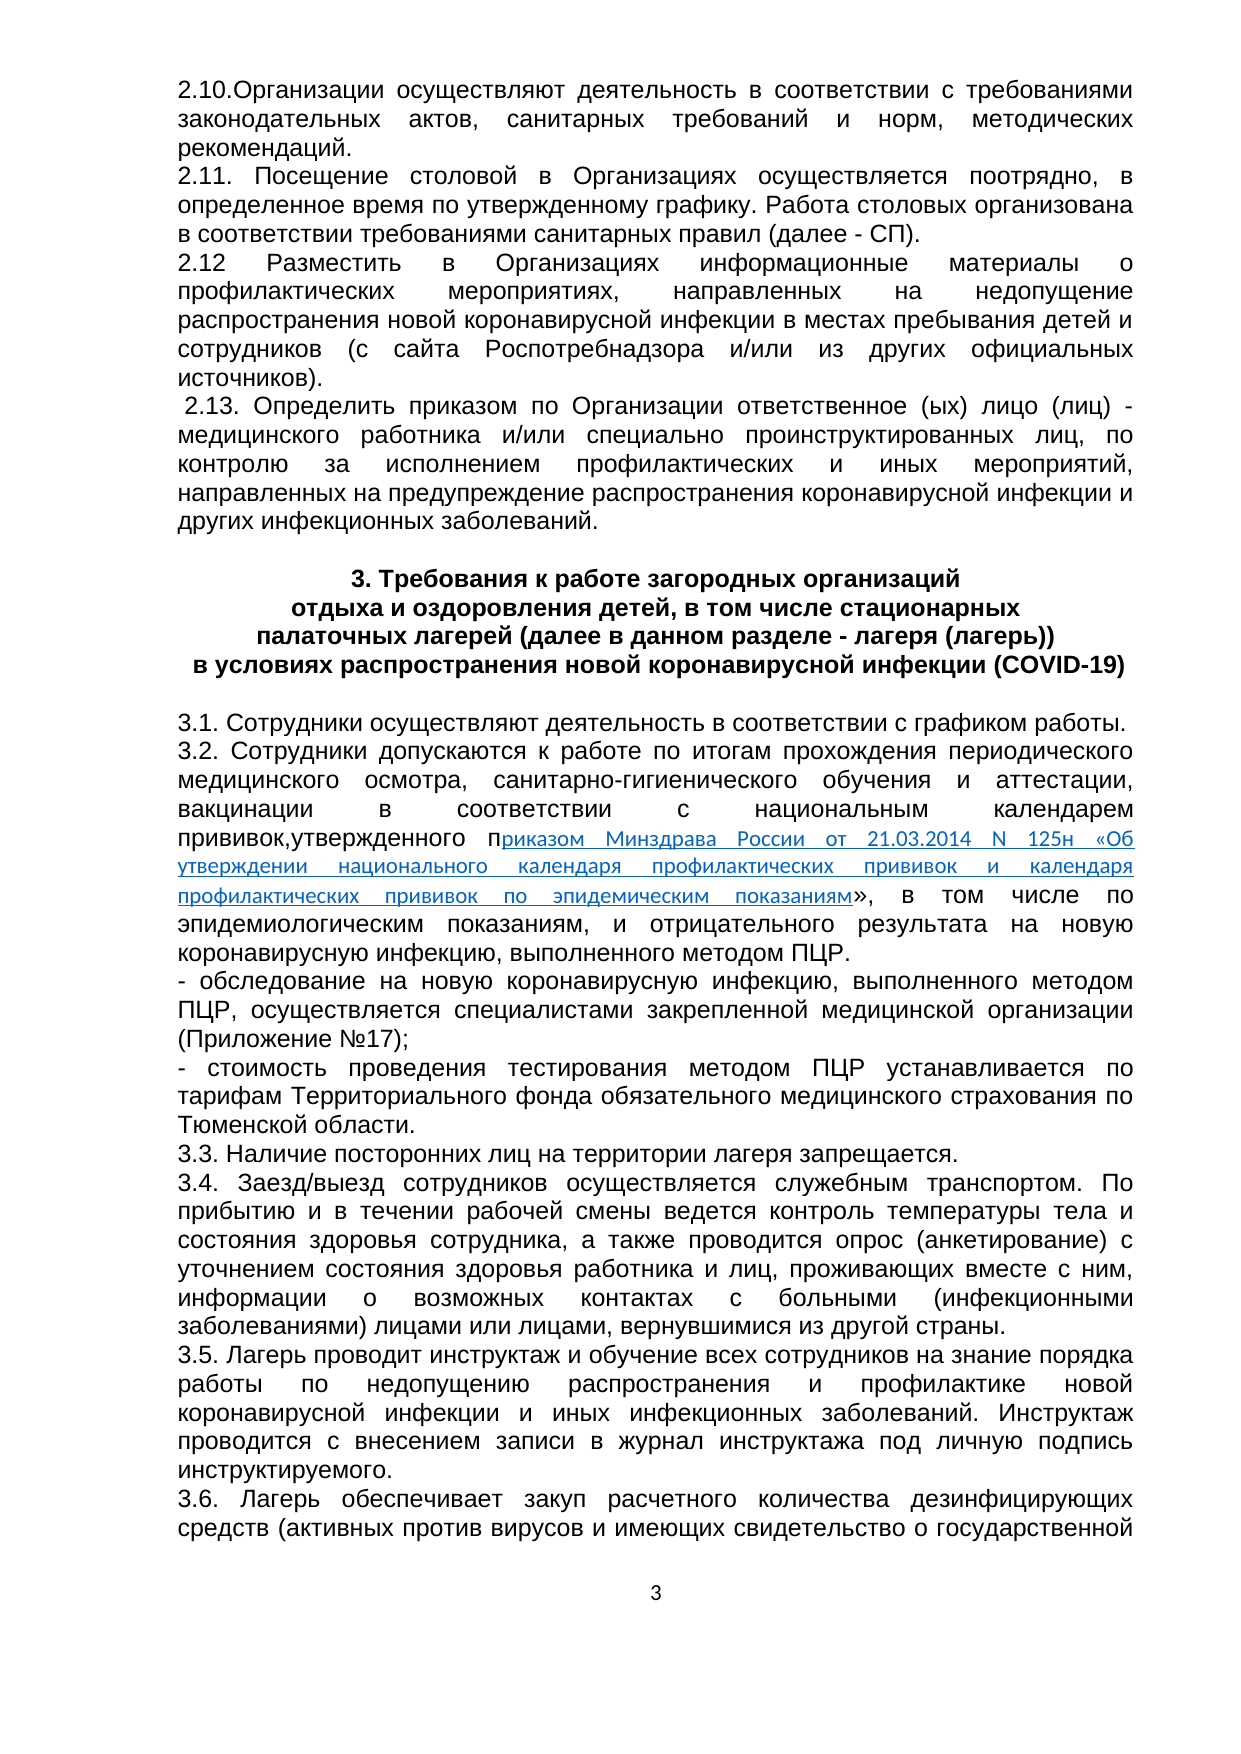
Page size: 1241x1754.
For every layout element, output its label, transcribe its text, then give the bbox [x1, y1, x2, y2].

text 3.5. Лагерь проводит инструктаж и обучение всех сотрудников на знание порядка работы по недопущению распространения и профилактике новой коронавирусной инфекции и иных инфекционных заболеваний. Инструктаж проводится с внесением записи в журнал инструктажа под личную подпись инструктируемого. [177, 1340, 1134, 1484]
text - стоимость проведения тестирования методом ПЦР устанавливается по тарифам Территориального фонда обязательного медицинского страхования по Тюменской области. [177, 1053, 1134, 1139]
text 3. Требования к работе загородных организаций [177, 564, 1134, 592]
text 3.1. Сотрудники осуществляют деятельность в соответствии с графиком работы. [177, 707, 1134, 736]
text 3.2. Сотрудники допускаются к работе по итогам прохождения периодического медицинского осмотра, санитарно-гигиенического обучения и аттестации, вакцинации в соответствии с национальным календарем прививок,утвержденного приказом Минздрава России от 21.03.2014 N 125н «Об утверждении национального календаря профилактических прививок и календаря [177, 736, 1134, 876]
text 3.6. Лагерь обеспечивает закуп расчетного количества дезинфицирующих средств (активных против вирусов и имеющих свидетельство о государственной [177, 1484, 1134, 1541]
text 2.10.Организации осуществляют деятельность в соответствии с требованиями законодательных актов, санитарных требований и норм, методических рекомендаций. [177, 75, 1134, 161]
text 3.3. Наличие посторонних лиц на территории лагеря запрещается. [177, 1139, 1134, 1168]
text профилактических прививок по эпидемическим показаниям», в том числе по эпидемиологическим показаниям, и отрицательного результата на новую коронавирусную инфекцию, выполненного методом ПЦР. [177, 877, 1134, 966]
text 2.13. Определить приказом по Организации ответственное (ых) лицо (лиц) - медицинского работника и/или специально проинструктированных лиц, по контролю за исполнением профилактических и иных мероприятий, направленных на предупреждение распространения коронавирусной инфекции и других инфекционных заболеваний. [177, 391, 1134, 535]
text отдыха и оздоровления детей, в том числе стационарных [177, 592, 1134, 621]
text палаточных лагерей (далее в данном разделе - лагеря (лагерь)) [177, 621, 1134, 650]
text 3.4. Заезд/выезд сотрудников осуществляется служебным транспортом. По прибытию и в течении рабочей смены ведется контроль температуры тела и состояния здоровья сотрудника, а также проводится опрос (анкетирование) с уточнением состояния здоровья работника и лиц, проживающих вместе с ним, информации о возможных контактах с больными (инфекционными заболеваниями) лицами или лицами, вернувшимися из другой страны. [177, 1168, 1134, 1340]
text - обследование на новую коронавирусную инфекцию, выполненного методом ПЦР, осуществляется специалистами закрепленной медицинской организации (Приложение №17); [177, 966, 1134, 1053]
text 2.12 Разместить в Организациях информационные материалы о профилактических мероприятиях, направленных на недопущение распространения новой коронавирусной инфекции в местах пребывания детей и сотрудников (с сайта Роспотребнадзора и/или из других официальных источников). [177, 247, 1134, 391]
text 2.11. Посещение столовой в Организациях осуществляется поотрядно, в определенное время по утвержденному графику. Работа столовых организована в соответствии требованиями санитарных правил (далее - СП). [177, 161, 1134, 247]
text в условиях распространения новой коронавирусной инфекции (COVID-19) [177, 650, 1134, 679]
